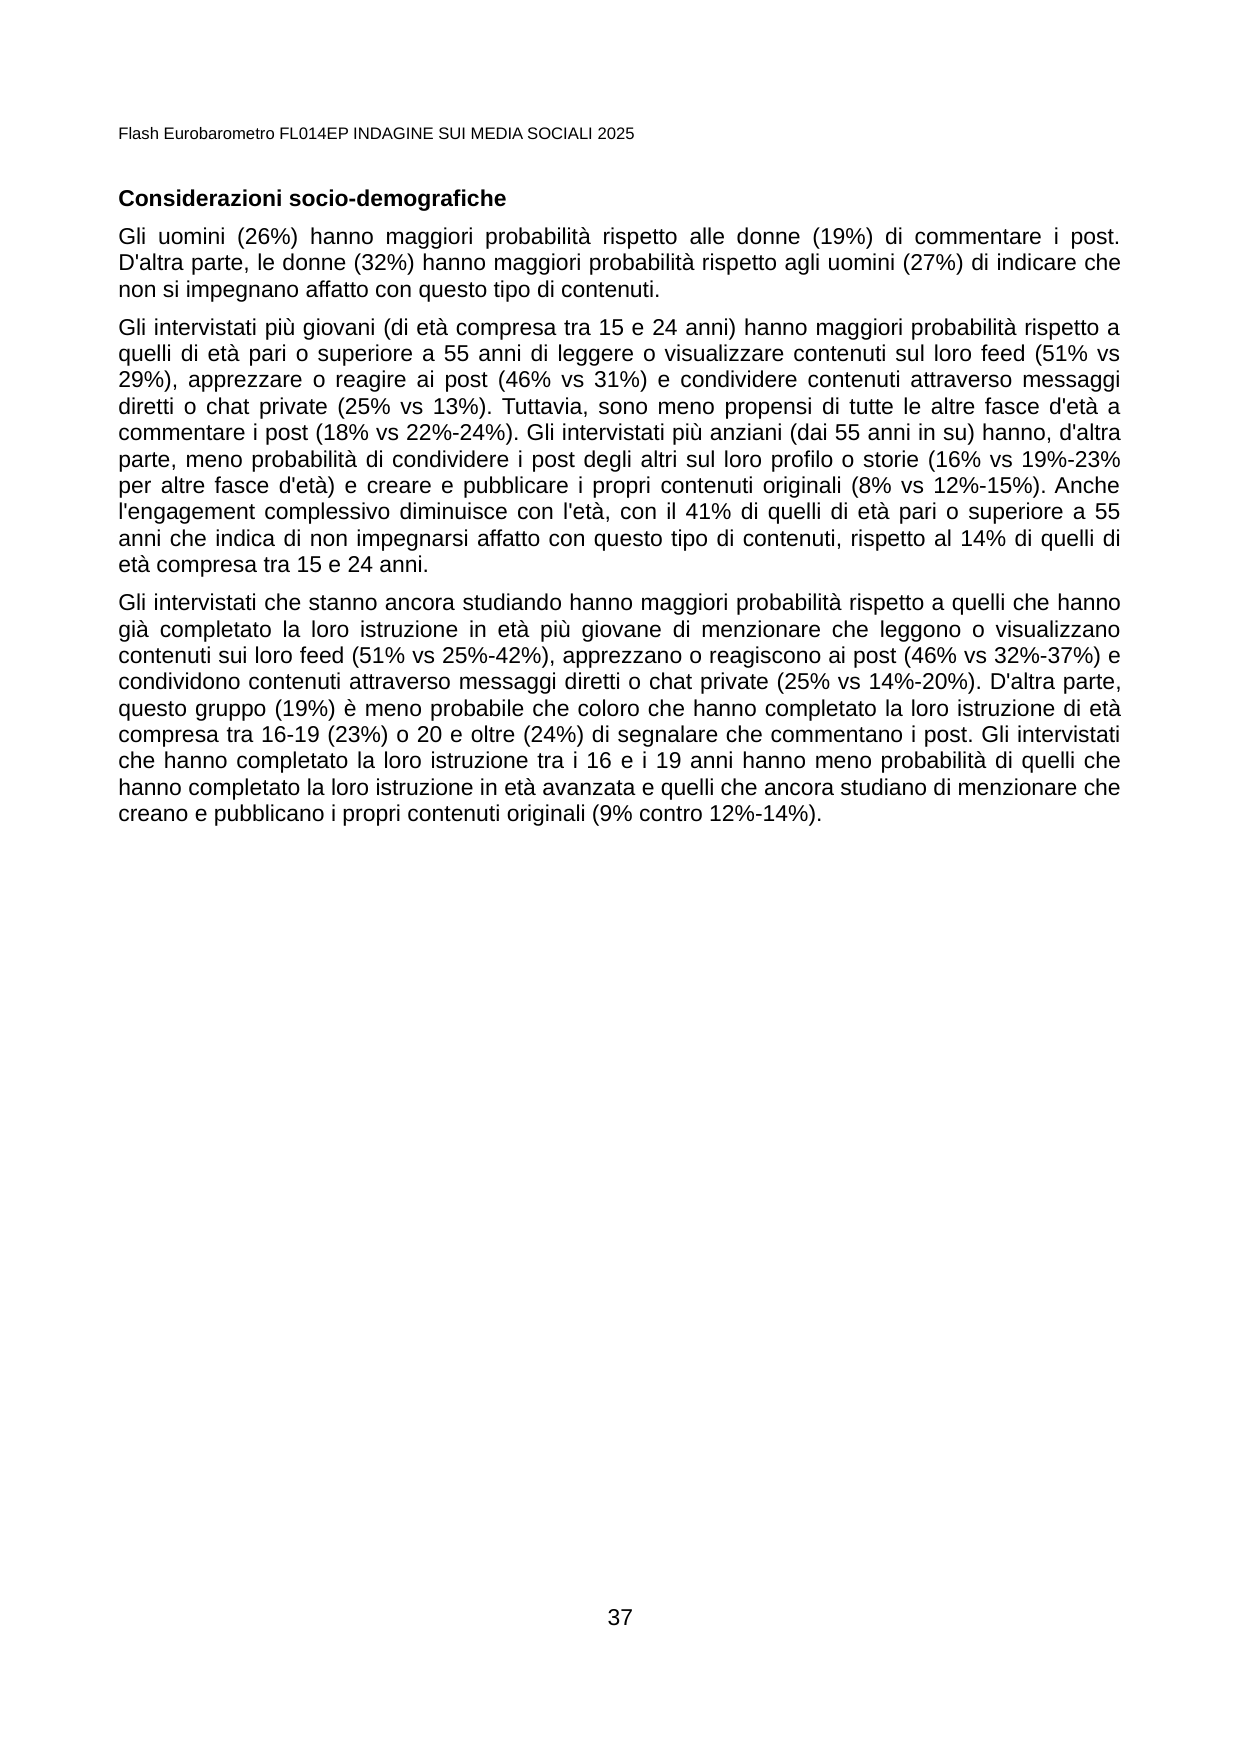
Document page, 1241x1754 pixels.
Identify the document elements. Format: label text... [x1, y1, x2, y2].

text Gli intervistati più giovani (di età compresa tra 15 e 24 anni) hanno maggiori probabilità rispetto a quelli di età pari o superiore a 55 anni di leggere o visualizzare contenuti sul loro feed (51% vs 29%), apprezzare o reagire ai post (46% vs 31%) e condividere contenuti attraverso messaggi diretti o chat private (25% vs 13%). Tuttavia, sono meno propensi di tutte le altre fasce d'età a commentare i post (18% vs 22%-24%). Gli intervistati più anziani (dai 55 anni in su) hanno, d'altra parte, meno probabilità di condividere i post degli altri sul loro profilo o storie (16% vs 19%-23% per altre fasce d'età) e creare e pubblicare i propri contenuti originali (8% vs 12%-15%). Anche l'engagement complessivo diminuisce con l'età, con il 41% di quelli di età pari o superiore a 55 anni che indica di non impegnarsi affatto con questo tipo di contenuti, rispetto al 14% di quelli di età compresa tra 15 e 24 anni. [118, 314, 1122, 577]
text Gli intervistati che stanno ancora studiando hanno maggiori probabilità rispetto a quelli che hanno già completato la loro istruzione in età più giovane di menzionare che leggono o visualizzano contenuti sui loro feed (51% vs 25%-42%), apprezzano o reagiscono ai post (46% vs 32%-37%) e condividono contenuti attraverso messaggi diretti o chat private (25% vs 14%-20%). D'altra parte, questo gruppo (19%) è meno probabile che coloro che hanno completato la loro istruzione di età compresa tra 16-19 (23%) o 20 e oltre (24%) di segnalare che commentano i post. Gli intervistati che hanno completato la loro istruzione tra i 16 e i 19 anni hanno meno probabilità di quelli che hanno completato la loro istruzione in età avanzata e quelli che ancora studiano di menzionare che creano e pubblicano i propri contenuti originali (9% contro 12%-14%). [118, 589, 1122, 826]
text Considerazioni socio-demografiche [118, 184, 1122, 211]
text Gli uomini (26%) hanno maggiori probabilità rispetto alle donne (19%) di commentare i post. D'altra parte, le donne (32%) hanno maggiori probabilità rispetto agli uomini (27%) di indicare che non si impegnano affatto con questo tipo di contenuti. [118, 223, 1122, 302]
